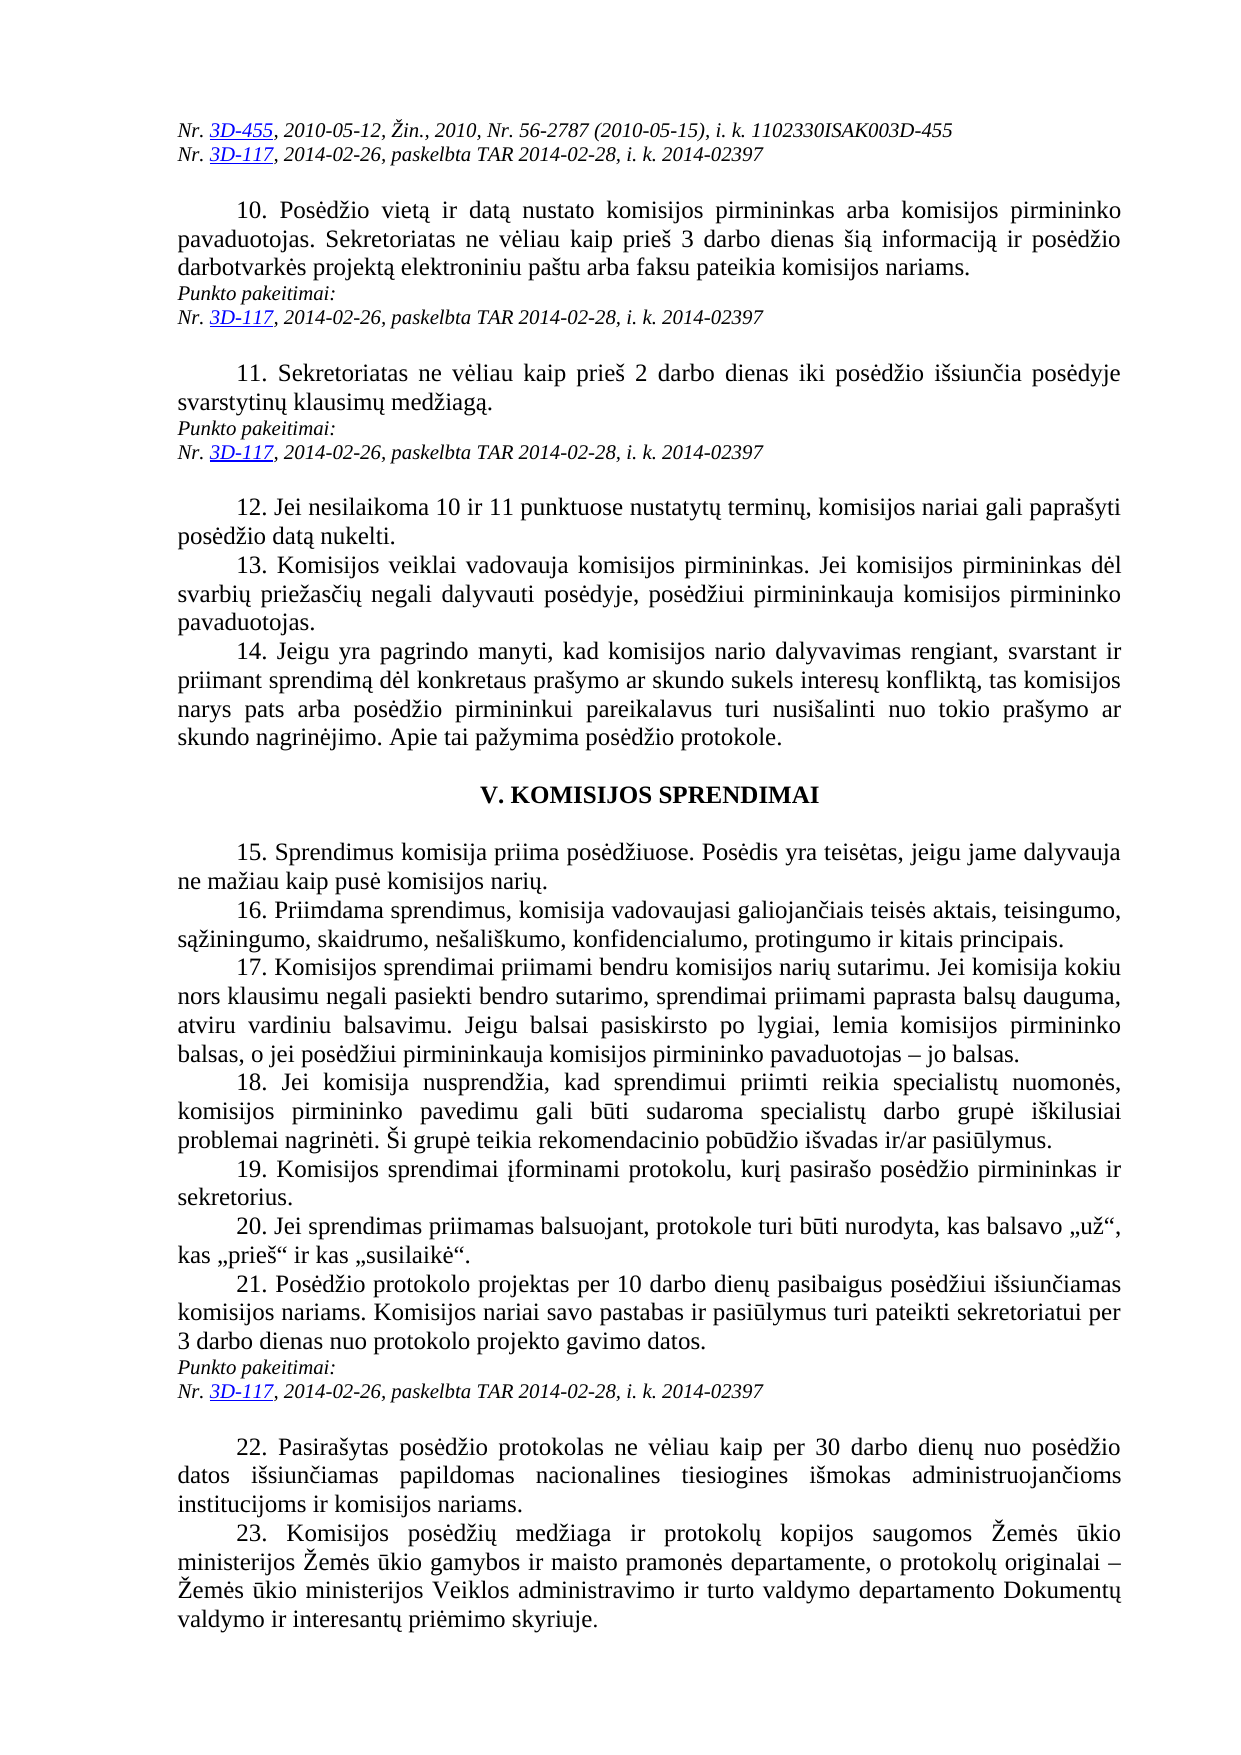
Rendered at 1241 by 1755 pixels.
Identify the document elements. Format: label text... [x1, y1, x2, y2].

text 16. Priimdama sprendimus, komisija vadovaujasi galiojančiais teisės aktais, teisingumo, sąžiningumo, skaidrumo, nešališkumo, konfidencialumo, protingumo ir kitais principais. [177, 895, 1122, 952]
text 22. Pasirašytas posėdžio protokolas ne vėliau kaip per 30 darbo dienų nuo posėdžio datos išsiunčiamas papildomas nacionalines tiesiogines išmokas administruojančioms institucijoms ir komisijos nariams. [177, 1432, 1122, 1518]
text Nr. 3D-117, 2014-02-26, paskelbta TAR 2014-02-28, i. k. 2014-02397 [177, 440, 1122, 464]
text 17. Komisijos sprendimai priimami bendru komisijos narių sutarimu. Jei komisija kokiu nors klausimu negali pasiekti bendro sutarimo, sprendimai priimami paprasta balsų dauguma, atviru vardiniu balsavimu. Jeigu balsai pasiskirsto po lygiai, lemia komisijos pirmininko balsas, o jei posėdžiui pirmininkauja komisijos pirmininko pavaduotojas – jo balsas. [177, 952, 1122, 1067]
text 15. Sprendimus komisija priima posėdžiuose. Posėdis yra teisėtas, jeigu jame dalyvauja ne mažiau kaip pusė komisijos narių. [177, 837, 1122, 895]
text Nr. 3D-455, 2010-05-12, Žin., 2010, Nr. 56-2787 (2010-05-15), i. k. 1102330ISAK003D-455 [177, 118, 1122, 142]
text 10. Posėdžio vietą ir datą nustato komisijos pirmininkas arba komisijos pirmininko pavaduotojas. Sekretoriatas ne vėliau kaip prieš 3 darbo dienas šią informaciją ir posėdžio darbotvarkės projektą elektroniniu paštu arba faksu pateikia komisijos nariams. [177, 195, 1122, 281]
text 13. Komisijos veiklai vadovauja komisijos pirmininkas. Jei komisijos pirmininkas dėl svarbių priežasčių negali dalyvauti posėdyje, posėdžiui pirmininkauja komisijos pirmininko pavaduotojas. [177, 550, 1122, 636]
text Punkto pakeitimai: [177, 281, 1122, 305]
text 12. Jei nesilaikoma 10 ir 11 punktuose nustatytų terminų, komisijos nariai gali paprašyti posėdžio datą nukelti. [177, 492, 1122, 550]
text 11. Sekretoriatas ne vėliau kaip prieš 2 darbo dienas iki posėdžio išsiunčia posėdyje svarstytinų klausimų medžiagą. [177, 358, 1122, 416]
text Nr. 3D-117, 2014-02-26, paskelbta TAR 2014-02-28, i. k. 2014-02397 [177, 1379, 1122, 1403]
text 18. Jei komisija nusprendžia, kad sprendimui priimti reikia specialistų nuomonės, komisijos pirmininko pavedimu gali būti sudaroma specialistų darbo grupė iškilusiai problemai nagrinėti. Ši grupė teikia rekomendacinio pobūdžio išvadas ir/ar pasiūlymus. [177, 1067, 1122, 1154]
text 14. Jeigu yra pagrindo manyti, kad komisijos nario dalyvavimas rengiant, svarstant ir priimant sprendimą dėl konkretaus prašymo ar skundo sukels interesų konfliktą, tas komisijos narys pats arba posėdžio pirmininkui pareikalavus turi nusišalinti nuo tokio prašymo ar skundo nagrinėjimo. Apie tai pažymima posėdžio protokole. [177, 636, 1122, 751]
text 19. Komisijos sprendimai įforminami protokolu, kurį pasirašo posėdžio pirmininkas ir sekretorius. [177, 1154, 1122, 1211]
text 21. Posėdžio protokolo projektas per 10 darbo dienų pasibaigus posėdžiui išsiunčiamas komisijos nariams. Komisijos nariai savo pastabas ir pasiūlymus turi pateikti sekretoriatui per 3 darbo dienas nuo protokolo projekto gavimo datos. [177, 1269, 1122, 1355]
text 23. Komisijos posėdžių medžiaga ir protokolų kopijos saugomos Žemės ūkio ministerijos Žemės ūkio gamybos ir maisto pramonės departamente, o protokolų originalai – Žemės ūkio ministerijos Veiklos administravimo ir turto valdymo departamento Dokumentų valdymo ir interesantų priėmimo skyriuje. [177, 1518, 1122, 1633]
text Punkto pakeitimai: [177, 416, 1122, 440]
text 20. Jei sprendimas priimamas balsuojant, protokole turi būti nurodyta, kas balsavo „už“, kas „prieš“ ir kas „susilaikė“. [177, 1211, 1122, 1269]
text Nr. 3D-117, 2014-02-26, paskelbta TAR 2014-02-28, i. k. 2014-02397 [177, 142, 1122, 166]
text V. KOMISIJOS SPRENDIMAI [177, 780, 1122, 809]
text Nr. 3D-117, 2014-02-26, paskelbta TAR 2014-02-28, i. k. 2014-02397 [177, 305, 1122, 329]
text Punkto pakeitimai: [177, 1355, 1122, 1379]
